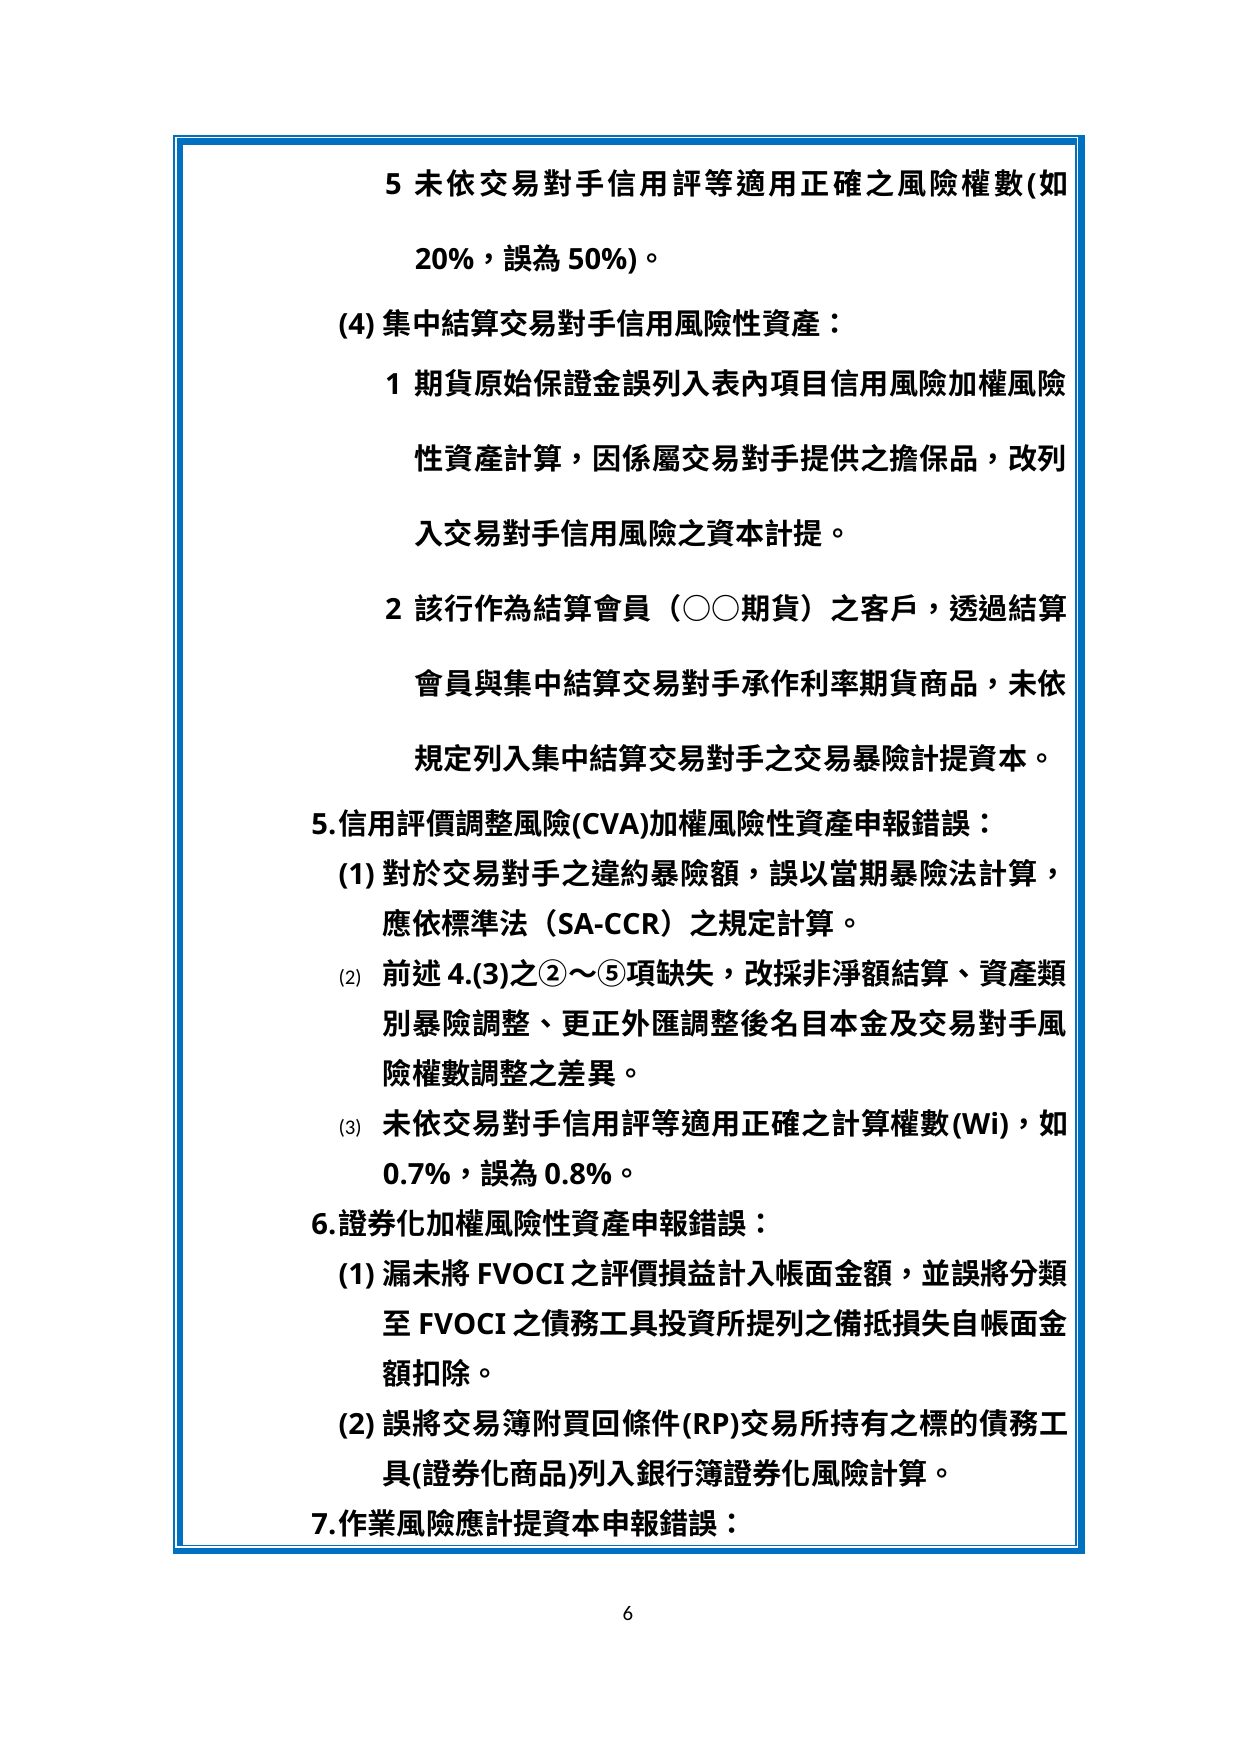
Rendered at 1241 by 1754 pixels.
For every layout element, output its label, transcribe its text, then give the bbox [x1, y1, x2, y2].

table_header 態樣二：資本適足率申報有誤差： 自有資本申報錯誤： 誤將超過預期損失部分之保證責任準備及非屬授信資產所產生之信用減損扣除。 所得稅費用計算錯誤，致第一類資本淨額少列。 依IFRS9估計之預期損失有下列缺失，致得列入第二類資本之「營業準備及備抵呆帳」錯誤： ①對未產生信用減損之授信債權及應收利息，誤列入STAGE 3計算，致預期損失多列。 ②對已產生信用減損之授信債權，漏未列入STAGE 3計算，致預期損失少列。 表內項目信用風險加權風險性資產申報錯誤： 暴險類型-「主權國家（風險權數0%）」：交易對手為國外○○州財政公司等，誤以風險權數0%計算，改列為非中央政府公共部門（風險權數20%）。 暴險類型-「非中央政府公共部門」：風險權數適用錯誤（如50%，誤適用20%），及銀行保險代理部（風險權數0%）誤列非中央政府公共部門(風險權數100%)。 暴險類型-「企業(含證券及保險公司)」：屬未送保之中小企業信用保證基金放款案件，風險權數由20%調至100%。 暴險類型-「零售債權(風險權數75%)」：有未符合合格零售債權之單一中小企業之聯貸案暴險，或非屬中小企業認定標準之中小企業，改適用企業（含證券及保險公司）風險權數為100％。 暴險類型-「基金及創業投資事業之權益證券投資(拆解法)」：生技創投原申報採拆解法(LTA)，因該創投未按季(至少)公告財務資訊，不符合拆解法之條件，改依備用法(FBA)對該創投之暴險部位適用風險權數1,250%。 暴險類型-「其他資產（風險權數100%）」：帳列存出保證金，漏未依交易對手銀行之外部信評分別適用風險權數20%或50%計提風險性資產。 誤將未約定或已解除設定之擔保品列入風險抵減，或重覆計算擔保品風險抵減。 申報預期損失調減表內外各暴險項目備抵呆帳，有誤多列表內外項目備抵呆帳，致信用風險加權風險性資產計算錯誤。 表外項目信用風險加權風險性資產申報錯誤： 對聯貸案件已收承諾費，屬不可取消約定融資尚未動用之信用額度，誤適用信用轉換係數0%，改適用信用轉換係數50%。 誤將未約定或已解除設定之擔保品列入風險抵減，或重覆計算擔保品風險抵減。 屬呆帳戶之應收保證款項到期逾多年，未依逾期放款計算方式適用不同風險權數。 交易對手信用風險加權風險性資產申報錯誤： 承做附賣回交易(RS)，暴險部位之現值誤以成交金額*(1+折扣比率)計算，未以期末履約值之折現值計算；擔保品現值誤以成交金額或期末履約值*(1-折扣比率)計算，未以擔保品市價*(1-折扣比率)計算；計算風險抵減後暴險額之法定折扣比率適用錯誤(如6%，誤為4%)；對擔保品市價之折扣比率未依交易類型、市價評估及追繳保證金之頻率調整。 承做附買回交易(RP)，擔保品現值誤以成交金額計算，未以到期履約價格之折現值計算；計算風險抵減後暴險額之法定折扣比率適用錯誤(如4%，誤為25%)；交易對手暴險類型歸類錯誤(如企業風險權數100%，誤為銀行風險權數50%)。 衍生性金融商品交易對手信用風險性資產： 對外匯數位選擇權之法定delta調整值，未依規定計算。 對於不符合淨額結算合約規定之衍生性金融商品交易，誤以同一交易對手淨額結算方式計算暴險額，應以一筆交易即為一個淨額交易組合個別計算暴險額。 對與銀行端承作之結構型商品交易，應列為利率類衍生性商品計算暴險，誤以外匯類計提。 對於外匯衍生性金融商品，調整後名目本金（為該契約經轉換為本國貨幣之外幣端名目本金）之計算，誤多乘法定存續期間（SDi）。 未依交易對手信用評等適用正確之風險權數(如20%，誤為50%)。 集中結算交易對手信用風險性資產： 期貨原始保證金誤列入表內項目信用風險加權風險性資產計算，因係屬交易對手提供之擔保品，改列入交易對手信用風險之資本計提。 該行作為結算會員（○○期貨）之客戶，透過結算會員與集中結算交易對手承作利率期貨商品，未依規定列入集中結算交易對手之交易暴險計提資本。 信用評價調整風險(CVA)加權風險性資產申報錯誤： 對於交易對手之違約暴險額，誤以當期暴險法計算，應依標準法（SA-CCR）之規定計算。 前述4.(3)之②～⑤項缺失，改採非淨額結算、資產類別暴險調整、更正外匯調整後名目本金及交易對手風險權數調整之差異。 未依交易對手信用評等適用正確之計算權數(Wi)，如0.7%，誤為0.8%。 證券化加權風險性資產申報錯誤： 漏未將FVOCI之評價損益計入帳面金額，並誤將分類至FVOCI之債務工具投資所提列之備抵損失自帳面金額扣除。 誤將交易簿附買回條件(RP)交易所持有之標的債務工具(證券化商品)列入銀行簿證券化風險計算。 作業風險應計提資本申報錯誤： 營業毛利歸入八大業務別有誤，致風險係數(β值)適用錯誤，如： 誤將保險等代理業務之手續費或佣金收益(β值15%)，歸入企業金融業務(β值15%)、消費金融業務(β值12%)或資產管理業務(β值12%)計算。 誤將跨行手續費等收付清算業務收支(β值18%)，歸入消費金融業務(β值12%)計算。 誤將存放央行乙戶準備金利息收入，全數歸入消費金融業務(β值12%)計算，應研議適當之分攤歸類機制，並留存相關佐證資料供驗證。 誤將屬企業金融業務(β值15%)之租賃收入、其他租賃利益(損失)及押金設算利息收入(租賃)，歸入消費金融業務(β值12%)或漏未列入計算。 計算營業毛利錯誤，如：誤將銀行簿金融資產認列之減損損失、委外費用、交通罰鍰及信用卡過期帳收入自營業毛利扣除。 市場風險應計提資本申報錯誤： 計算利率風險個別風險時，誤將「非合格債務工具」分類於「合格債務工具」，致資本計提率適用錯誤。 誤將國庫券、公債、可轉讓定期存單、公司債、金融債券、商業本票等票債券以票面金額列入計算，應以資產市價計算。 對銀行為信用連結債券(CLN)之信用保障提供人，未將信用保障承買人所發行之債券一併列入利率風險之個別風險及一般市場風險計算。 誤將內部資金移轉交易列入考量，致有客戶端之利率結構型商品、拋補上手之利率交換、權益證券交換之利率端等未列入一般市場風險計算。 誤將未符合互抵條件(互抵部位應符合同幣別、同面額之標的工具，且需符合特定條件之規定)之交易互抵，致未列入或以錯誤互抵後差額列入一般市場風險計算。 計算利率風險之個別風險及一般市場風險，漏未將交易簿金融債券、公司債、賣出選擇權之可轉換公司債資產交換、附買回條件(RP)交易所持有之標的債務工具等列入，或誤將銀行簿債券列入計算；對央行可轉讓定期存單未以資產市價計算。 計算利率風險之一般市場風險，漏未將交易簿附賣回條件(RS)、利率結構型商品(IRS)、遠期外匯交易列入計算；遠期外匯之長、短部位歸類錯誤；承作換匯交易有未將交易員自行開立之衍生性金融商品部位及嗣後進行避險或平倉部位列為交易簿；承作利率期貨（長部位）之資本計提率適用錯誤(如0.2%，誤為0.0%)。 計算利率風險一般市場風險之基準日有誤，致部分交易簿附買回條件(RP)交易未列入計算及其他利率商品時間帶分類錯誤。 商品風險申報錯誤，包括漏未將商品交換及商品遠期契約之毛部位(即長部位及短部位)列入計算；漏未將商品交換依每種商品之淨部位及毛部位列入計算。 計算利率選擇權應計提資本時，誤將「標的工具部位之市價」以「選擇權標的市價」計算，未以名目本金乘以匯率計算；另誤將「選擇權之價外值」以「選擇權市場價值」計算。 計算匯率選擇權應計提資本時，誤以選擇權之市場價值與履約價值，未以標的資產之市價與選擇權之執行價作為價內外值判斷依據。 漏未將交易簿利率結構型商品之選擇權列入選擇權風險計算。 誤將銀行內部交易列入外匯風險計算，或漏未將匯率期貨、自行國外部之自有資金列入外匯風險計算。 計算換匯換利及遠期外匯等衍生性金融商品之外匯風險，未依規以名目本金計算。 計算外匯風險應計提資本時，屬即期短部位誤多計海外分支機構之外幣營運資金，致總體淨部位短列；每一種外幣未以基準日即期匯率轉換為本國貨幣；另未與會計帳(如:兌換科子細目之各幣別)核對。 內部規範之內容尚未全部包括「銀行自有資本與風險性資產之計算方法說明及表格」規定至少應涵蓋之事項，其內部稽核亦尚未對遵循該政策與程序執行情形進行定期查核。 計算市場風險資本計提時，有未建立跨表檢核及覆核機制，以維各項資料之正確性。 [183, 145, 1075, 1544]
